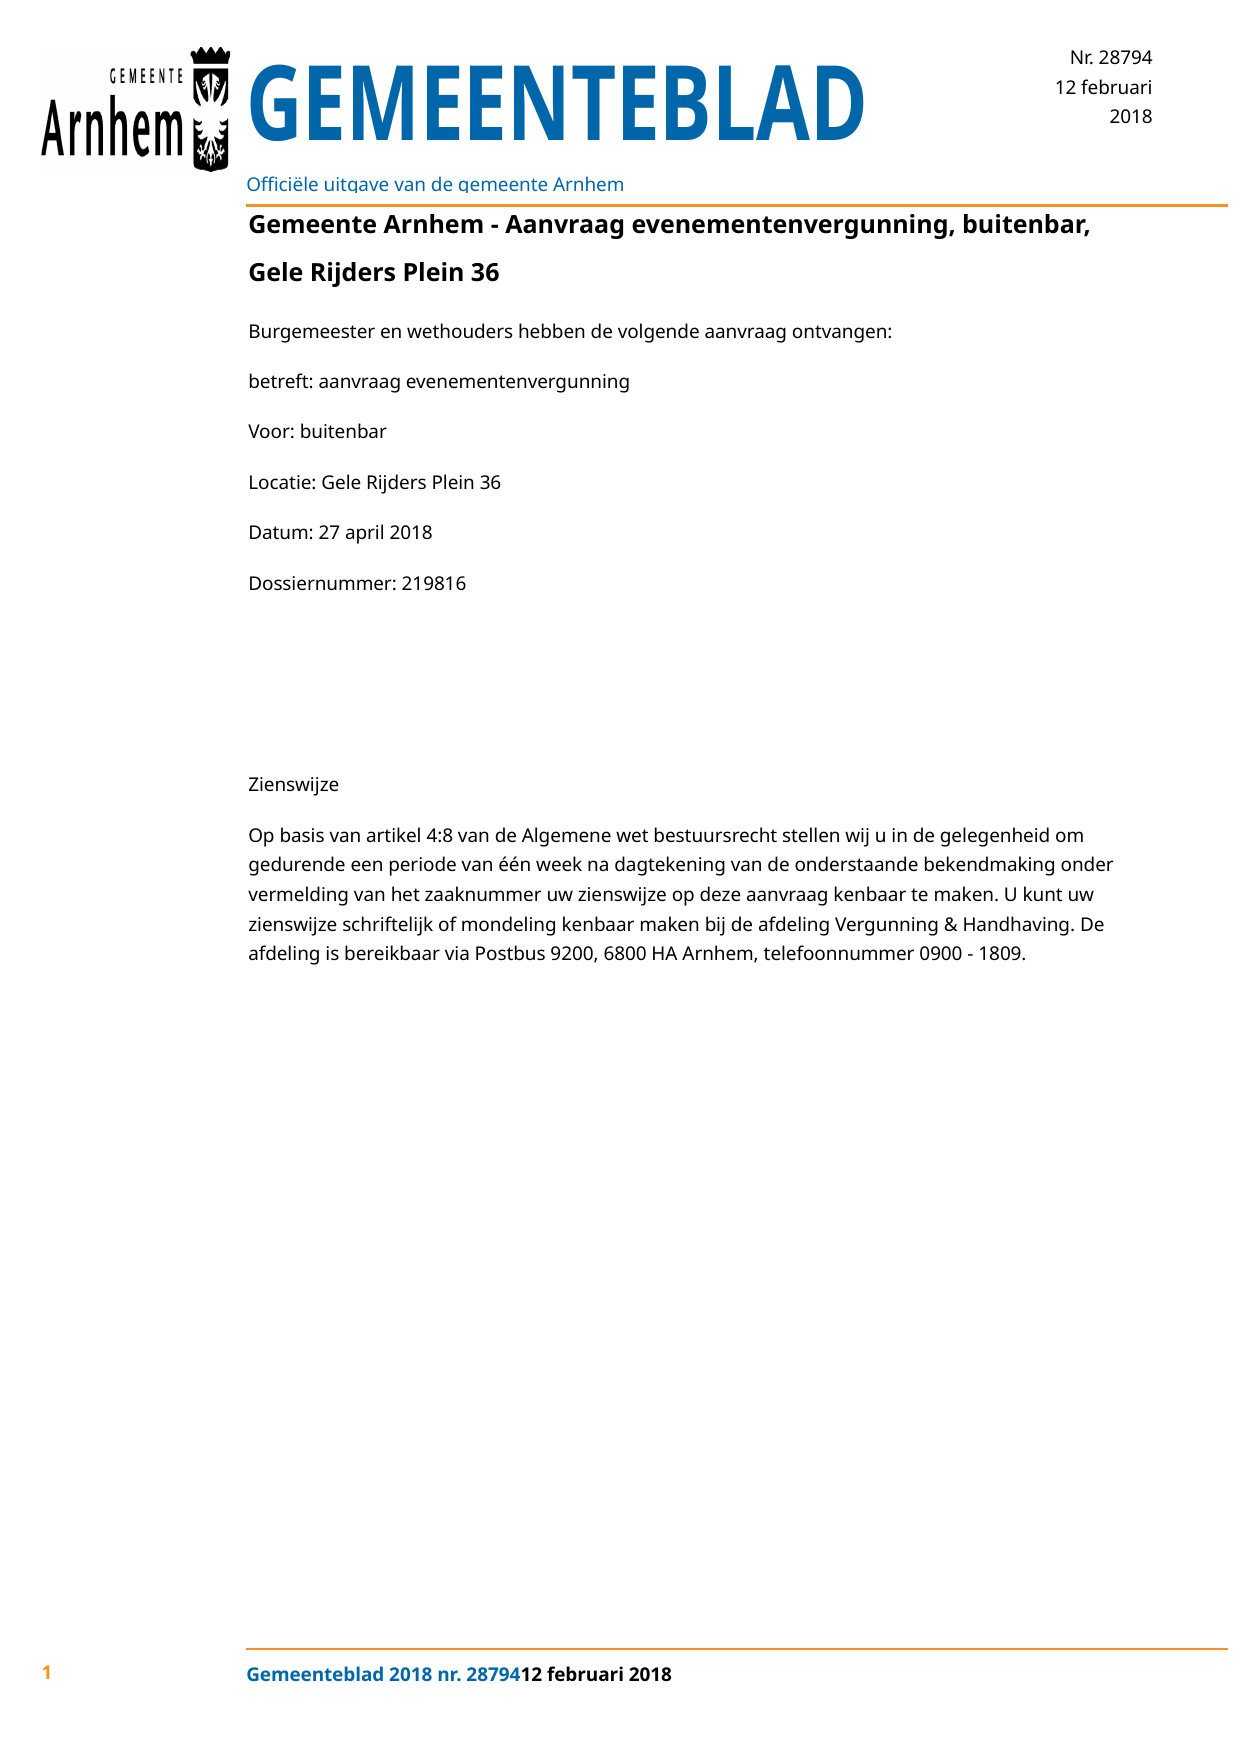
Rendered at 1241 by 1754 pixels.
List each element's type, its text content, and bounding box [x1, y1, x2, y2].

text betreft: aanvraag evenementenvergunning [248, 368, 1152, 394]
text Op basis van artikel 4:8 van de Algemene wet bestuursrecht stellen wij u in de gelegenheid om gedurende een periode van één week na dagtekening van de onderstaande bekendmaking onder vermelding van het zaaknummer uw zienswijze op deze aanvraag kenbaar te maken. U kunt uw zienswijze schriftelijk of mondeling kenbaar maken bij de afdeling Vergunning & Handhaving. De afdeling is bereikbaar via Postbus 9200, 6800 HA Arnhem, telefoonnummer 0900 - 1809. [248, 822, 1152, 966]
text Zienswijze [248, 772, 1152, 797]
text Voor: buitenbar [248, 419, 1152, 444]
text Dossiernummer: 219816 [248, 570, 1152, 596]
picture [41, 47, 231, 172]
text Locatie: Gele Rijders Plein 36 [248, 469, 1152, 495]
text Gemeente Arnhem - Aanvraag evenementenvergunning, buitenbar, Gele Rijders Plein 36 [248, 207, 1152, 288]
text Burgemeester en wethouders hebben de volgende aanvraag ontvangen: [248, 318, 1152, 344]
text Datum: 27 april 2018 [248, 519, 1152, 545]
